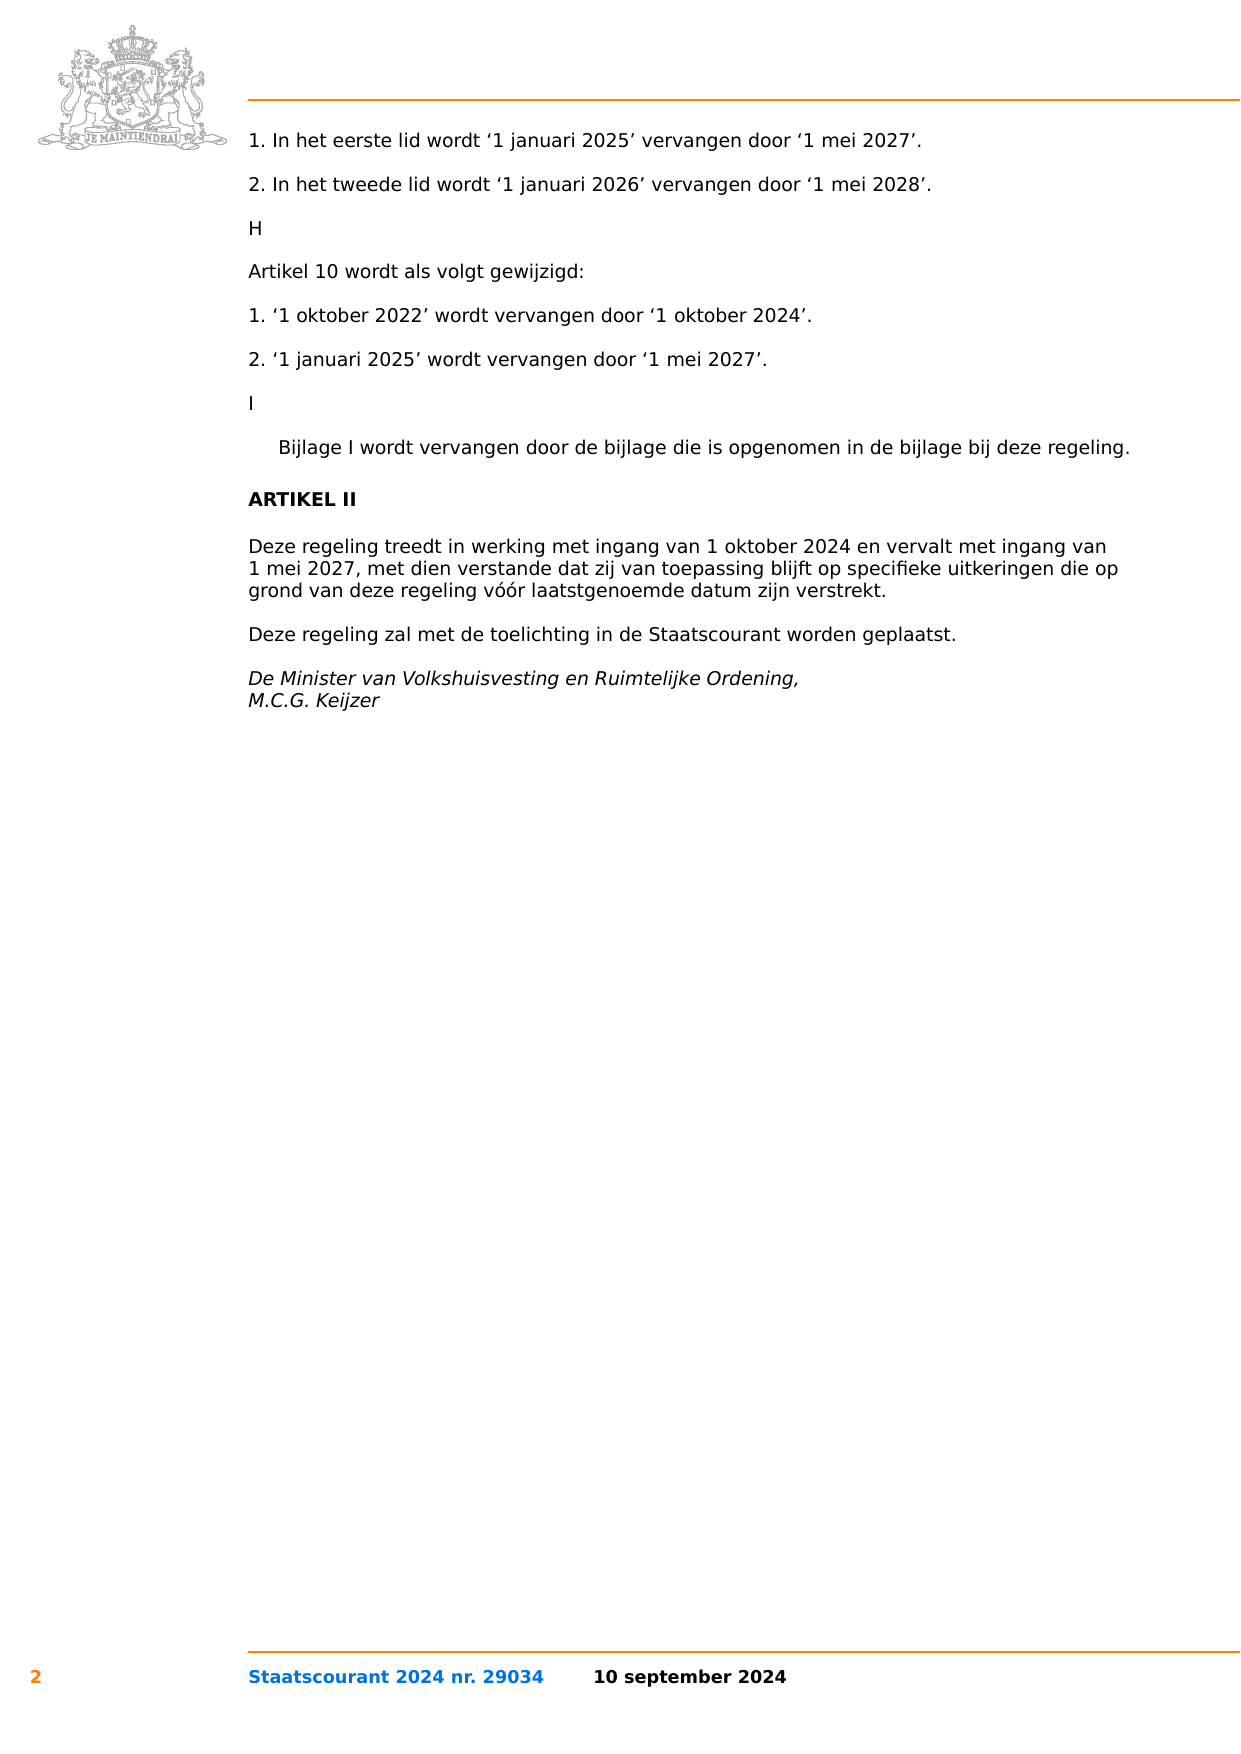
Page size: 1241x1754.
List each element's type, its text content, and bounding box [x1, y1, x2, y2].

text H [248, 218, 1163, 239]
text Deze regeling treedt in werking met ingang van 1 oktober 2024 en vervalt met ingang van 1 mei 2027, met dien verstande dat zij van toepassing blijft op specifieke uitkeringen die op grond van deze regeling vóór laatstgenoemde datum zijn verstrekt. [248, 536, 1163, 602]
text Bijlage I wordt vervangen door de bijlage die is opgenomen in de bijlage bij deze regeling. [278, 437, 1163, 459]
picture [38, 25, 227, 150]
text 1. In het eerste lid wordt ‘1 januari 2025’ vervangen door ‘1 mei 2027’. [248, 130, 1163, 152]
text 2. In het tweede lid wordt ‘1 januari 2026’ vervangen door ‘1 mei 2028’. [248, 174, 1163, 196]
text I [248, 393, 1163, 415]
text De Minister van Volkshuisvesting en Ruimtelijke Ordening, M.C.G. Keijzer [248, 667, 1163, 711]
text 2. ‘1 januari 2025’ wordt vervangen door ‘1 mei 2027’. [248, 349, 1163, 371]
text Artikel 10 wordt als volgt gewijzigd: [248, 261, 1163, 283]
text 1. ‘1 oktober 2022’ wordt vervangen door ‘1 oktober 2024’. [248, 305, 1163, 327]
text Deze regeling zal met de toelichting in de Staatscourant worden geplaatst. [248, 624, 1163, 646]
subtitle ARTIKEL II [248, 489, 1163, 511]
